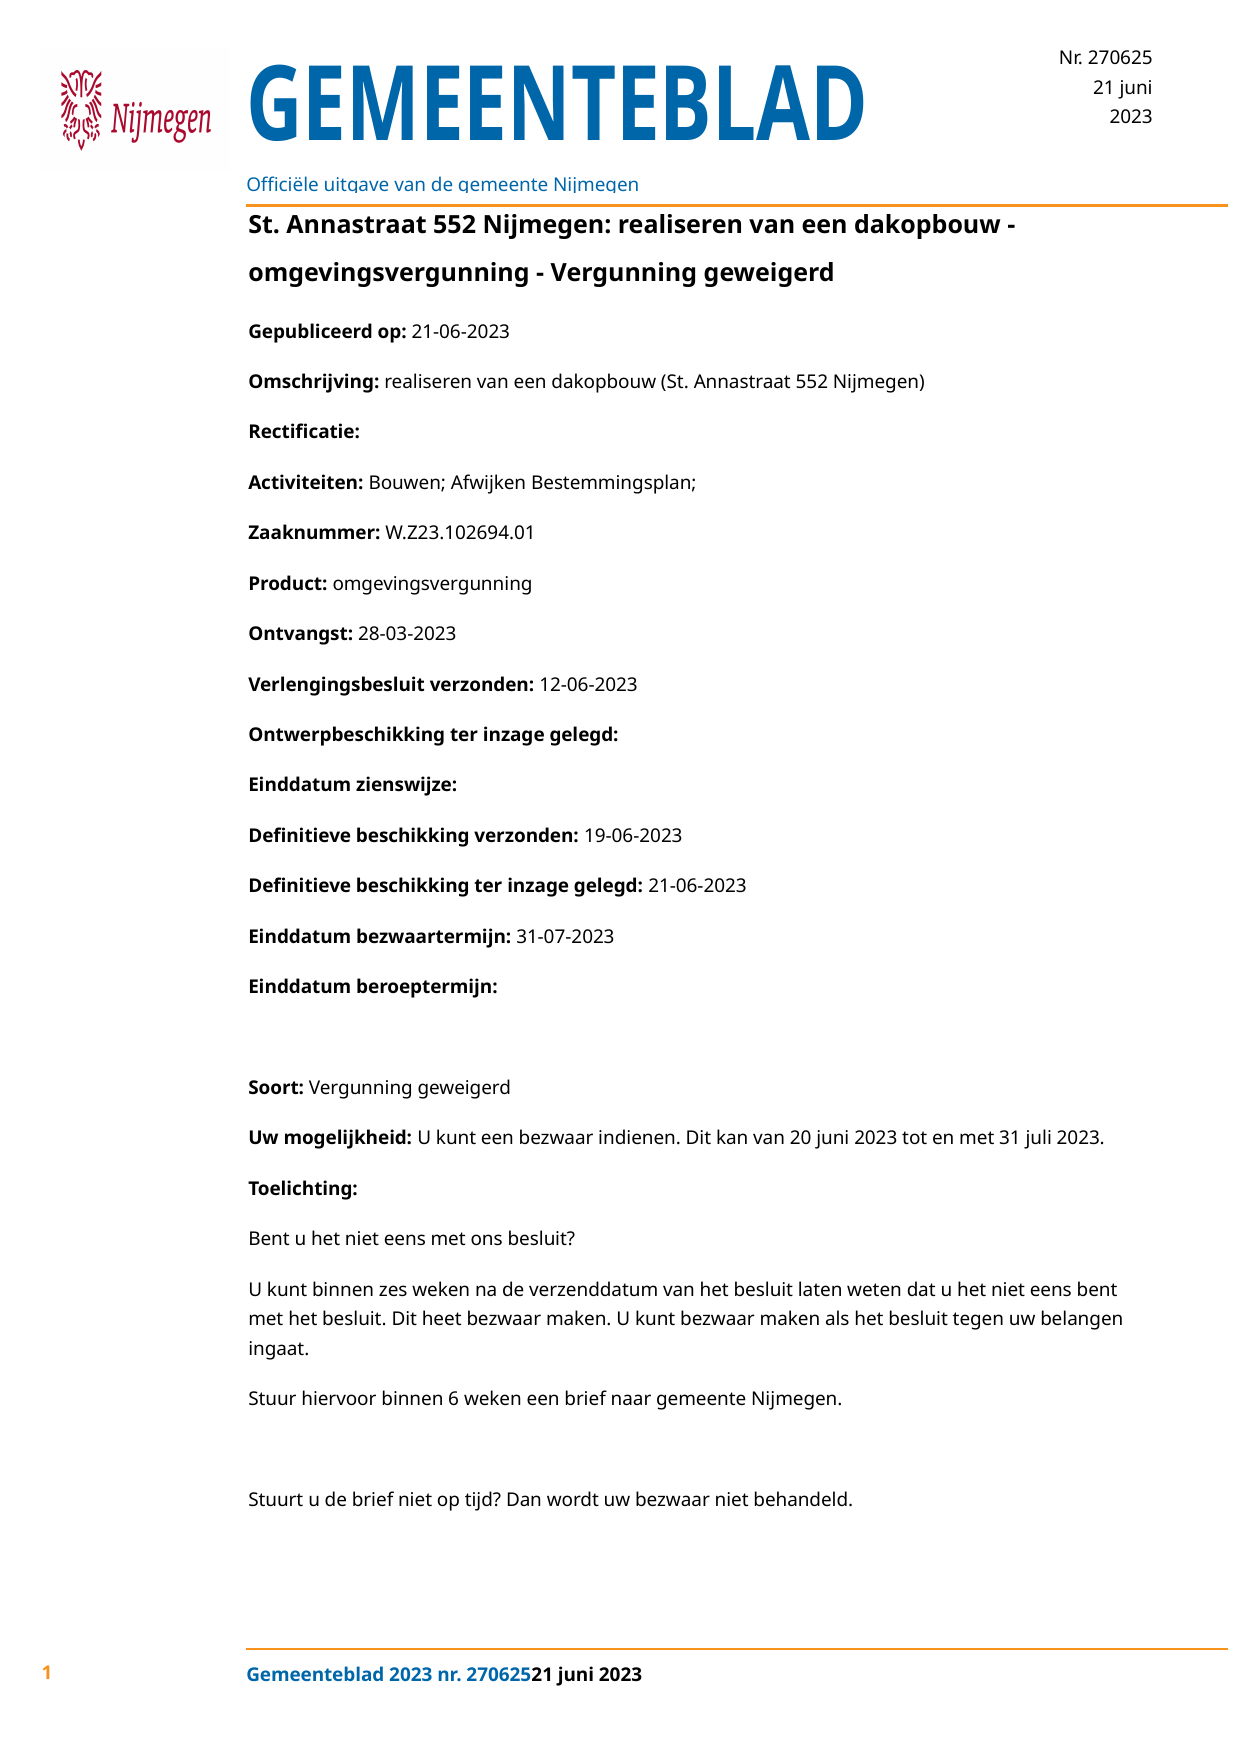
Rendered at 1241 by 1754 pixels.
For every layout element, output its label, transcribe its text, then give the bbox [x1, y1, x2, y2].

text Zaaknummer: W.Z23.102694.01 [248, 519, 1152, 545]
text Ontvangst: 28-03-2023 [248, 620, 1152, 646]
text Product: omgevingsvergunning [248, 570, 1152, 596]
text Definitieve beschikking ter inzage gelegd: 21-06-2023 [248, 872, 1152, 898]
text U kunt binnen zes weken na de verzenddatum van het besluit laten weten dat u het niet eens bent met het besluit. Dit heet bezwaar maken. U kunt bezwaar maken als het besluit tegen uw belangen ingaat. [248, 1276, 1152, 1361]
text Einddatum bezwaartermijn: 31-07-2023 [248, 923, 1152, 949]
text Stuur hiervoor binnen 6 weken een brief naar gemeente Nijmegen. [248, 1385, 1152, 1411]
text Einddatum beroeptermijn: [248, 973, 1152, 999]
text Uw mogelijkheid: U kunt een bezwaar indienen. Dit kan van 20 juni 2023 tot en met 31 juli 2023. [248, 1124, 1152, 1150]
text Gepubliceerd op: 21-06-2023 [248, 318, 1152, 344]
picture [41, 47, 231, 172]
text Stuurt u de brief niet op tijd? Dan wordt uw bezwaar niet behandeld. [248, 1486, 1152, 1512]
text Ontwerpbeschikking ter inzage gelegd: [248, 721, 1152, 747]
text Toelichting: [248, 1175, 1152, 1201]
text St. Annastraat 552 Nijmegen: realiseren van een dakopbouw - omgevingsvergunning - Vergunning geweigerd [248, 207, 1152, 288]
text Soort: Vergunning geweigerd [248, 1074, 1152, 1100]
text Omschrijving: realiseren van een dakopbouw (St. Annastraat 552 Nijmegen) [248, 368, 1152, 394]
text Definitieve beschikking verzonden: 19-06-2023 [248, 822, 1152, 848]
text Rectificatie: [248, 419, 1152, 444]
text Activiteiten: Bouwen; Afwijken Bestemmingsplan; [248, 469, 1152, 495]
text Einddatum zienswijze: [248, 772, 1152, 797]
text Verlengingsbesluit verzonden: 12-06-2023 [248, 671, 1152, 697]
text Bent u het niet eens met ons besluit? [248, 1225, 1152, 1251]
